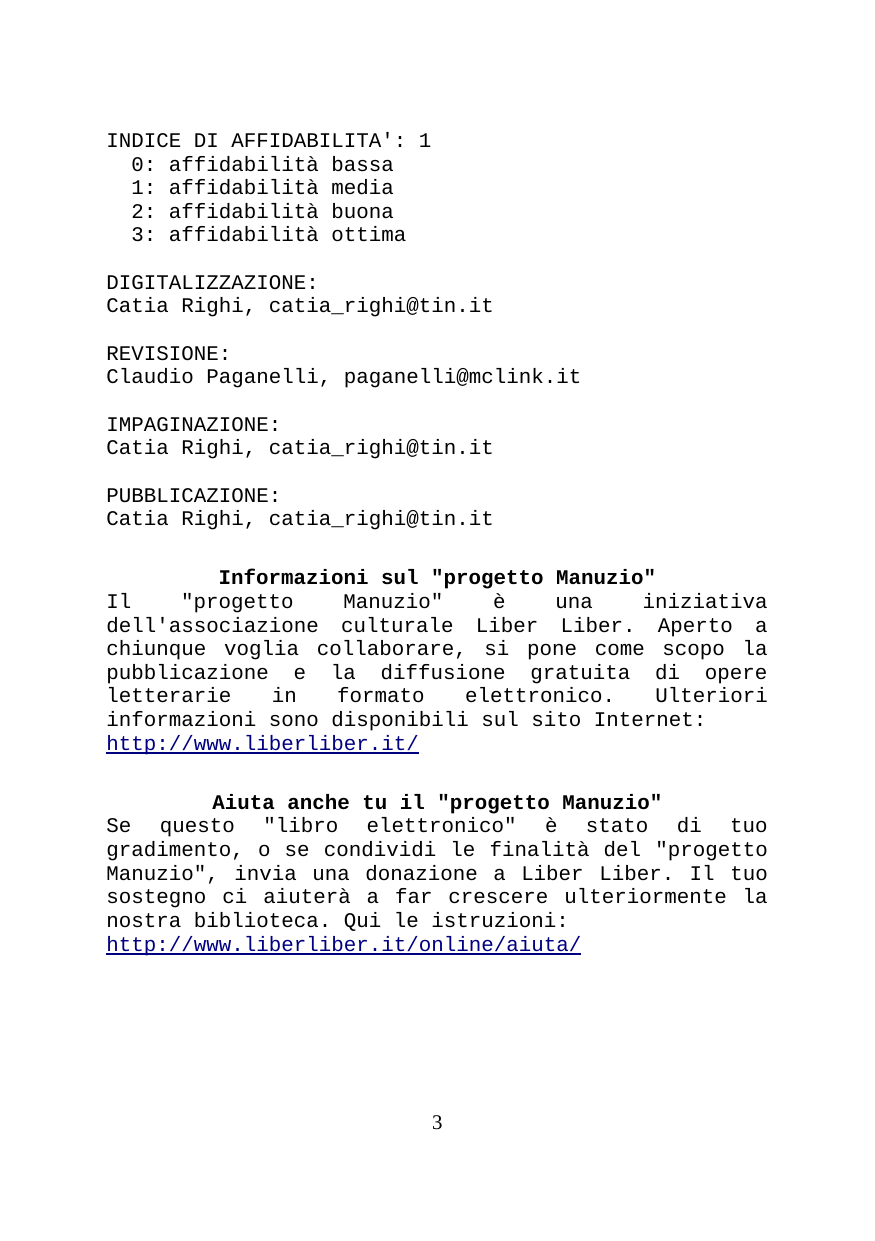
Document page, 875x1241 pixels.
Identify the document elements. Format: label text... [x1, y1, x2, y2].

text 1: affidabilità media [106, 177, 768, 201]
text http://www.liberliber.it/ [106, 733, 768, 756]
text Se questo "libro elettronico" è stato di tuo gradimento, o se condividi le finalità del "progetto Manuzio", invia una donazione a Liber Liber. Il tuo sostegno ci aiuterà a far crescere ulteriormente la nostra biblioteca. Qui le istruzioni: [106, 816, 768, 934]
text PUBBLICAZIONE: [106, 484, 768, 508]
text Catia Righi, catia_righi@tin.it [106, 437, 768, 461]
text Il "progetto Manuzio" è una iniziativa dell'associazione culturale Liber Liber. Aperto a chiunque voglia collaborare, si pone come scopo la pubblicazione e la diffusione gratuita di opere letterarie in formato elettronico. Ulteriori informazioni sono disponibili sul sito Internet: [106, 591, 768, 733]
text Claudio Paganelli, paganelli@mclink.it [106, 366, 768, 390]
text REVISIONE: [106, 343, 768, 366]
text http://www.liberliber.it/online/aiuta/ [106, 934, 768, 957]
text INDICE DI AFFIDABILITA': 1 [106, 130, 768, 153]
text Informazioni sul "progetto Manuzio" [106, 567, 768, 591]
text 0: affidabilità bassa [106, 153, 768, 177]
text 3: affidabilità ottima [106, 224, 768, 248]
text 2: affidabilità buona [106, 201, 768, 224]
text DIGITALIZZAZIONE: [106, 272, 768, 295]
text Catia Righi, catia_righi@tin.it [106, 295, 768, 319]
text Aiuta anche tu il "progetto Manuzio" [106, 792, 768, 816]
text IMPAGINAZIONE: [106, 414, 768, 437]
text Catia Righi, catia_righi@tin.it [106, 508, 768, 532]
